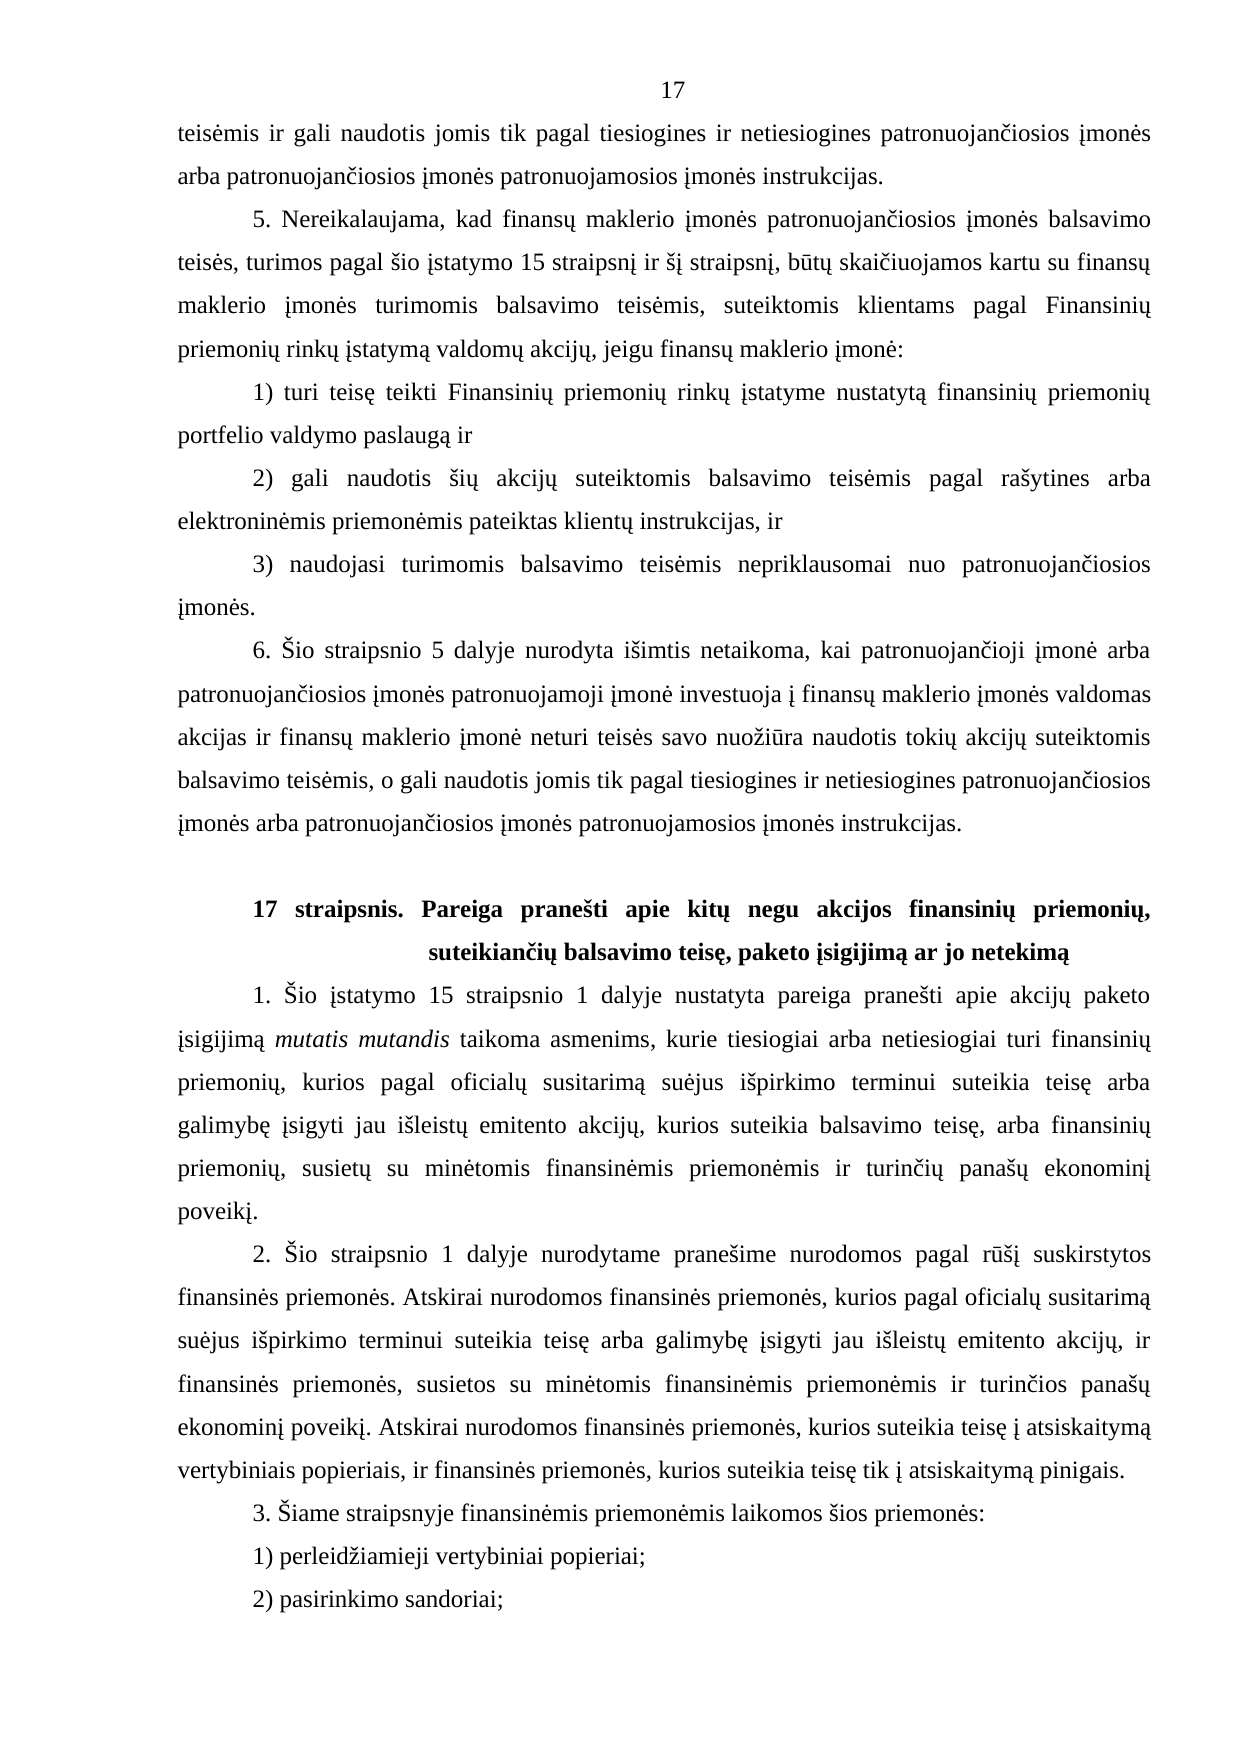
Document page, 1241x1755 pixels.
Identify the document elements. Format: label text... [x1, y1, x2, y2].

text 2) gali naudotis šių akcijų suteiktomis balsavimo teisėmis pagal rašytines arba elektroninėmis priemonėmis pateiktas klientų instrukcijas, ir [177, 463, 1152, 535]
text 2. Šio straipsnio 1 dalyje nurodytame pranešime nurodomos pagal rūšį suskirstytos finansinės priemonės. Atskirai nurodomos finansinės priemonės, kurios pagal oficialų susitarimą suėjus išpirkimo terminui suteikia teisę arba galimybę įsigyti jau išleistų emitento akcijų, ir finansinės priemonės, susietos su minėtomis finansinėmis priemonėmis ir turinčios panašų ekonominį poveikį. Atskirai nurodomos finansinės priemonės, kurios suteikia teisę į atsiskaitymą vertybiniais popieriais, ir finansinės priemonės, kurios suteikia teisę tik į atsiskaitymą pinigais. [177, 1239, 1152, 1484]
text 17 straipsnis. Pareiga pranešti apie kitų negu akcijos finansinių priemonių, suteikiančių balsavimo teisę, paketo įsigijimą ar jo netekimą [252, 894, 1152, 966]
text 3. Šiame straipsnyje finansinėmis priemonėmis laikomos šios priemonės: [177, 1498, 1152, 1527]
text 1) perleidžiamieji vertybiniai popieriai; [177, 1541, 1152, 1570]
text 1. Šio įstatymo 15 straipsnio 1 dalyje nustatyta pareiga pranešti apie akcijų paketo įsigijimą mutatis mutandis taikoma asmenims, kurie tiesiogiai arba netiesiogiai turi finansinių priemonių, kurios pagal oficialų susitarimą suėjus išpirkimo terminui suteikia teisę arba galimybę įsigyti jau išleistų emitento akcijų, kurios suteikia balsavimo teisę, arba finansinių priemonių, susietų su minėtomis finansinėmis priemonėmis ir turinčių panašų ekonominį poveikį. [177, 981, 1152, 1225]
text 5. Nereikalaujama, kad finansų maklerio įmonės patronuojančiosios įmonės balsavimo teisės, turimos pagal šio įstatymo 15 straipsnį ir šį straipsnį, būtų skaičiuojamos kartu su finansų maklerio įmonės turimomis balsavimo teisėmis, suteiktomis klientams pagal Finansinių priemonių rinkų įstatymą valdomų akcijų, jeigu finansų maklerio įmonė: [177, 204, 1152, 362]
text teisėmis ir gali naudotis jomis tik pagal tiesiogines ir netiesiogines patronuojančiosios įmonės arba patronuojančiosios įmonės patronuojamosios įmonės instrukcijas. [177, 118, 1152, 190]
text 6. Šio straipsnio 5 dalyje nurodyta išimtis netaikoma, kai patronuojančioji įmonė arba patronuojančiosios įmonės patronuojamoji įmonė investuoja į finansų maklerio įmonės valdomas akcijas ir finansų maklerio įmonė neturi teisės savo nuožiūra naudotis tokių akcijų suteiktomis balsavimo teisėmis, o gali naudotis jomis tik pagal tiesiogines ir netiesiogines patronuojančiosios įmonės arba patronuojančiosios įmonės patronuojamosios įmonės instrukcijas. [177, 636, 1152, 837]
text 1) turi teisę teikti Finansinių priemonių rinkų įstatyme nustatytą finansinių priemonių portfelio valdymo paslaugą ir [177, 377, 1152, 449]
text 2) pasirinkimo sandoriai; [177, 1584, 1152, 1613]
text 3) naudojasi turimomis balsavimo teisėmis nepriklausomai nuo patronuojančiosios įmonės. [177, 549, 1152, 621]
